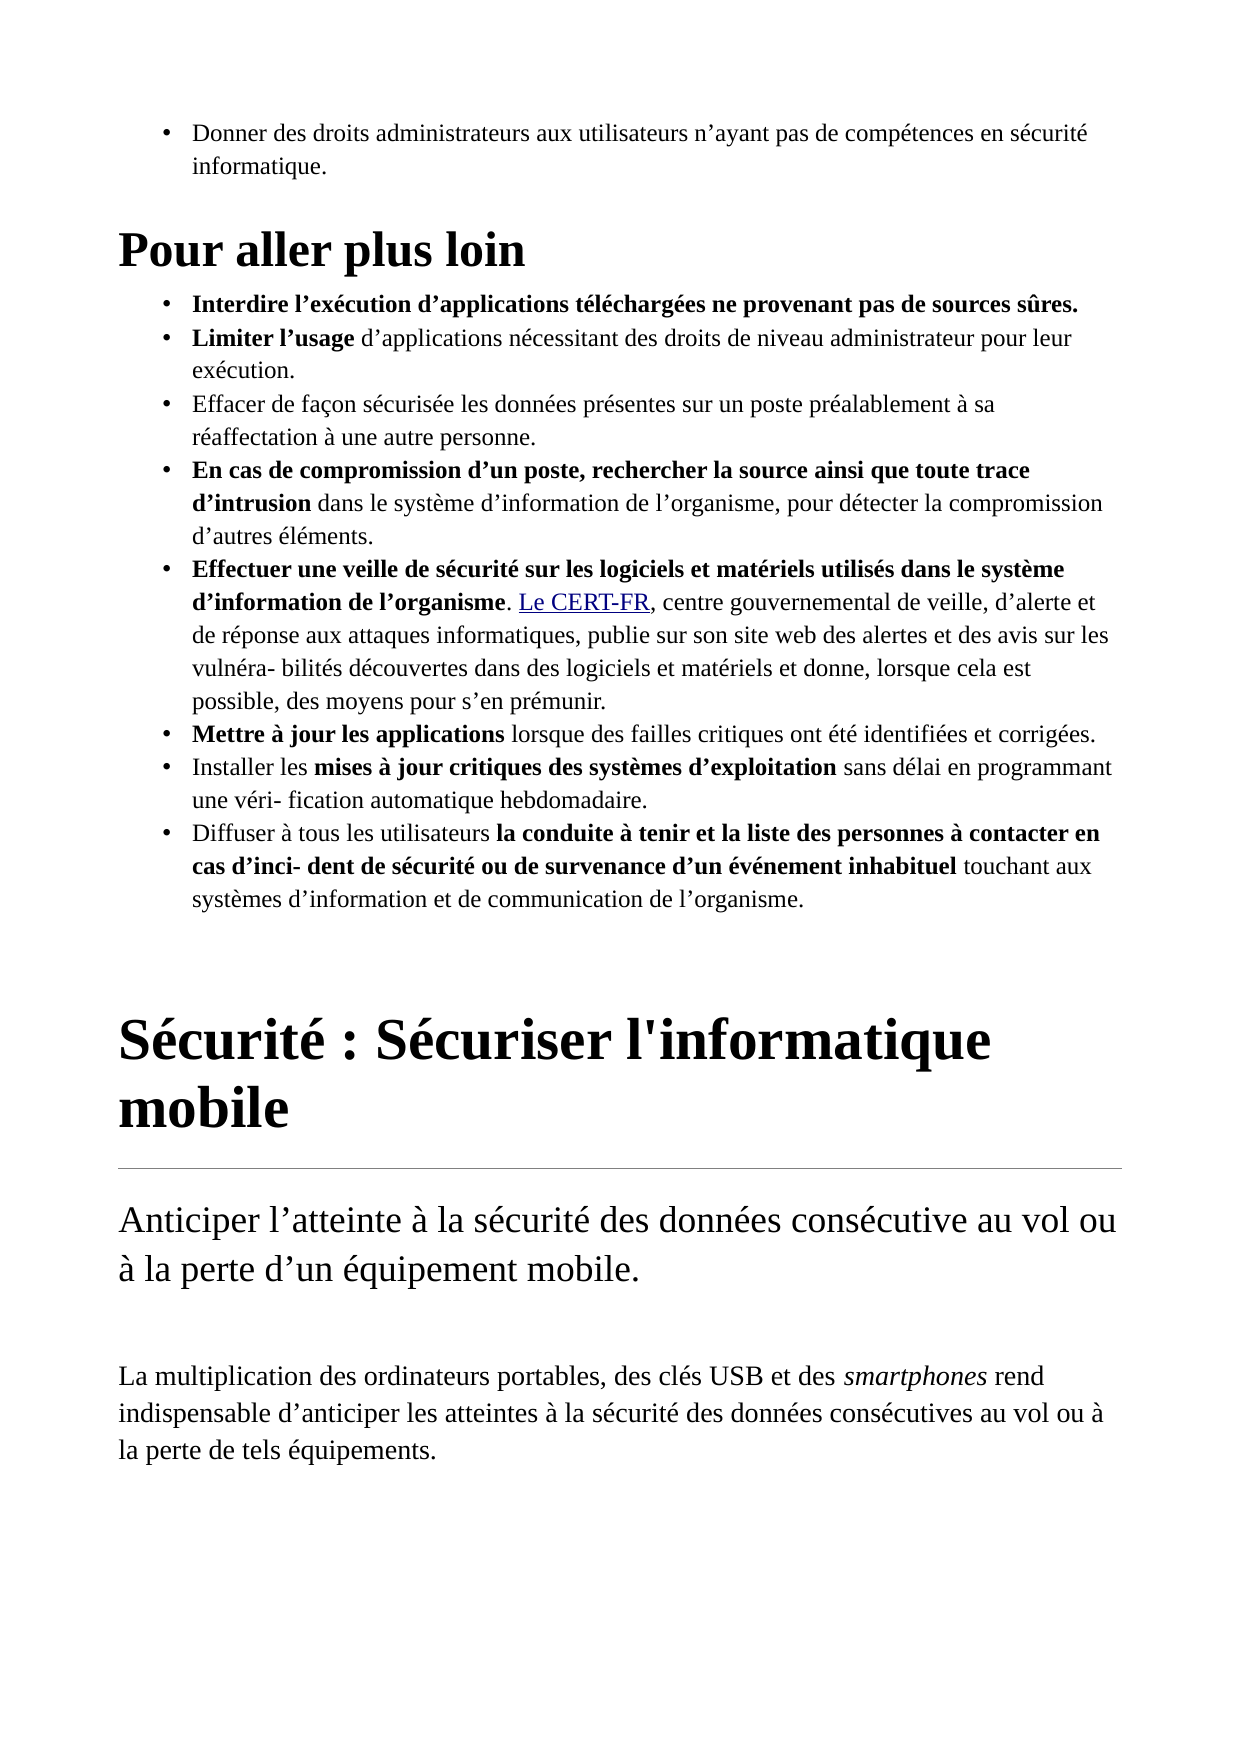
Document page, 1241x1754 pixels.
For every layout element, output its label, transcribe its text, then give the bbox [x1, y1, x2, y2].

list Effacer de façon sécurisée les données présentes sur un poste préalablement à sa réaffectation à une autre personne. [162, 389, 1122, 450]
text La multiplication des ordinateurs portables, des clés USB et des smartphones rend indispensable d’anticiper les atteintes à la sécurité des données consécutives au vol ou à la perte de tels équipements. [118, 1359, 1122, 1465]
text Anticiper l’atteinte à la sécurité des données consécutive au vol ou à la perte d’un équipement mobile. [118, 1197, 1122, 1290]
list Diffuser à tous les utilisateurs la conduite à tenir et la liste des personnes à contacter en cas d’inci- dent de sécurité ou de survenance d’un événement inhabituel touchant aux systèmes d’information et de communication de l’organisme. [162, 818, 1122, 913]
subtitle Pour aller plus loin [118, 219, 1122, 277]
list Donner des droits administrateurs aux utilisateurs n’ayant pas de compétences en sécurité informatique. [162, 118, 1122, 180]
list Mettre à jour les applications lorsque des failles critiques ont été identifiées et corrigées. [162, 719, 1122, 748]
list Effectuer une veille de sécurité sur les logiciels et matériels utilisés dans le système d’information de l’organisme. Le CERT-FR, centre gouvernemental de veille, d’alerte et de réponse aux attaques informatiques, publie sur son site web des alertes et des avis sur les vulnéra- bilités découvertes dans des logiciels et matériels et donne, lorsque cela est possible, des moyens pour s’en prémunir. [162, 554, 1122, 714]
list En cas de compromission d’un poste, rechercher la source ainsi que toute trace d’intrusion dans le système d’information de l’organisme, pour détecter la compromission d’autres éléments. [162, 455, 1122, 549]
list Interdire l’exécution d’applications téléchargées ne provenant pas de sources sûres. [162, 289, 1122, 318]
list Installer les mises à jour critiques des systèmes d’exploitation sans délai en programmant une véri- fication automatique hebdomadaire. [162, 752, 1122, 814]
subtitle Sécurité : Sécuriser l'informatique mobile [118, 1004, 1122, 1141]
list Limiter l’usage d’applications nécessitant des droits de niveau administrateur pour leur exécution. [162, 323, 1122, 384]
